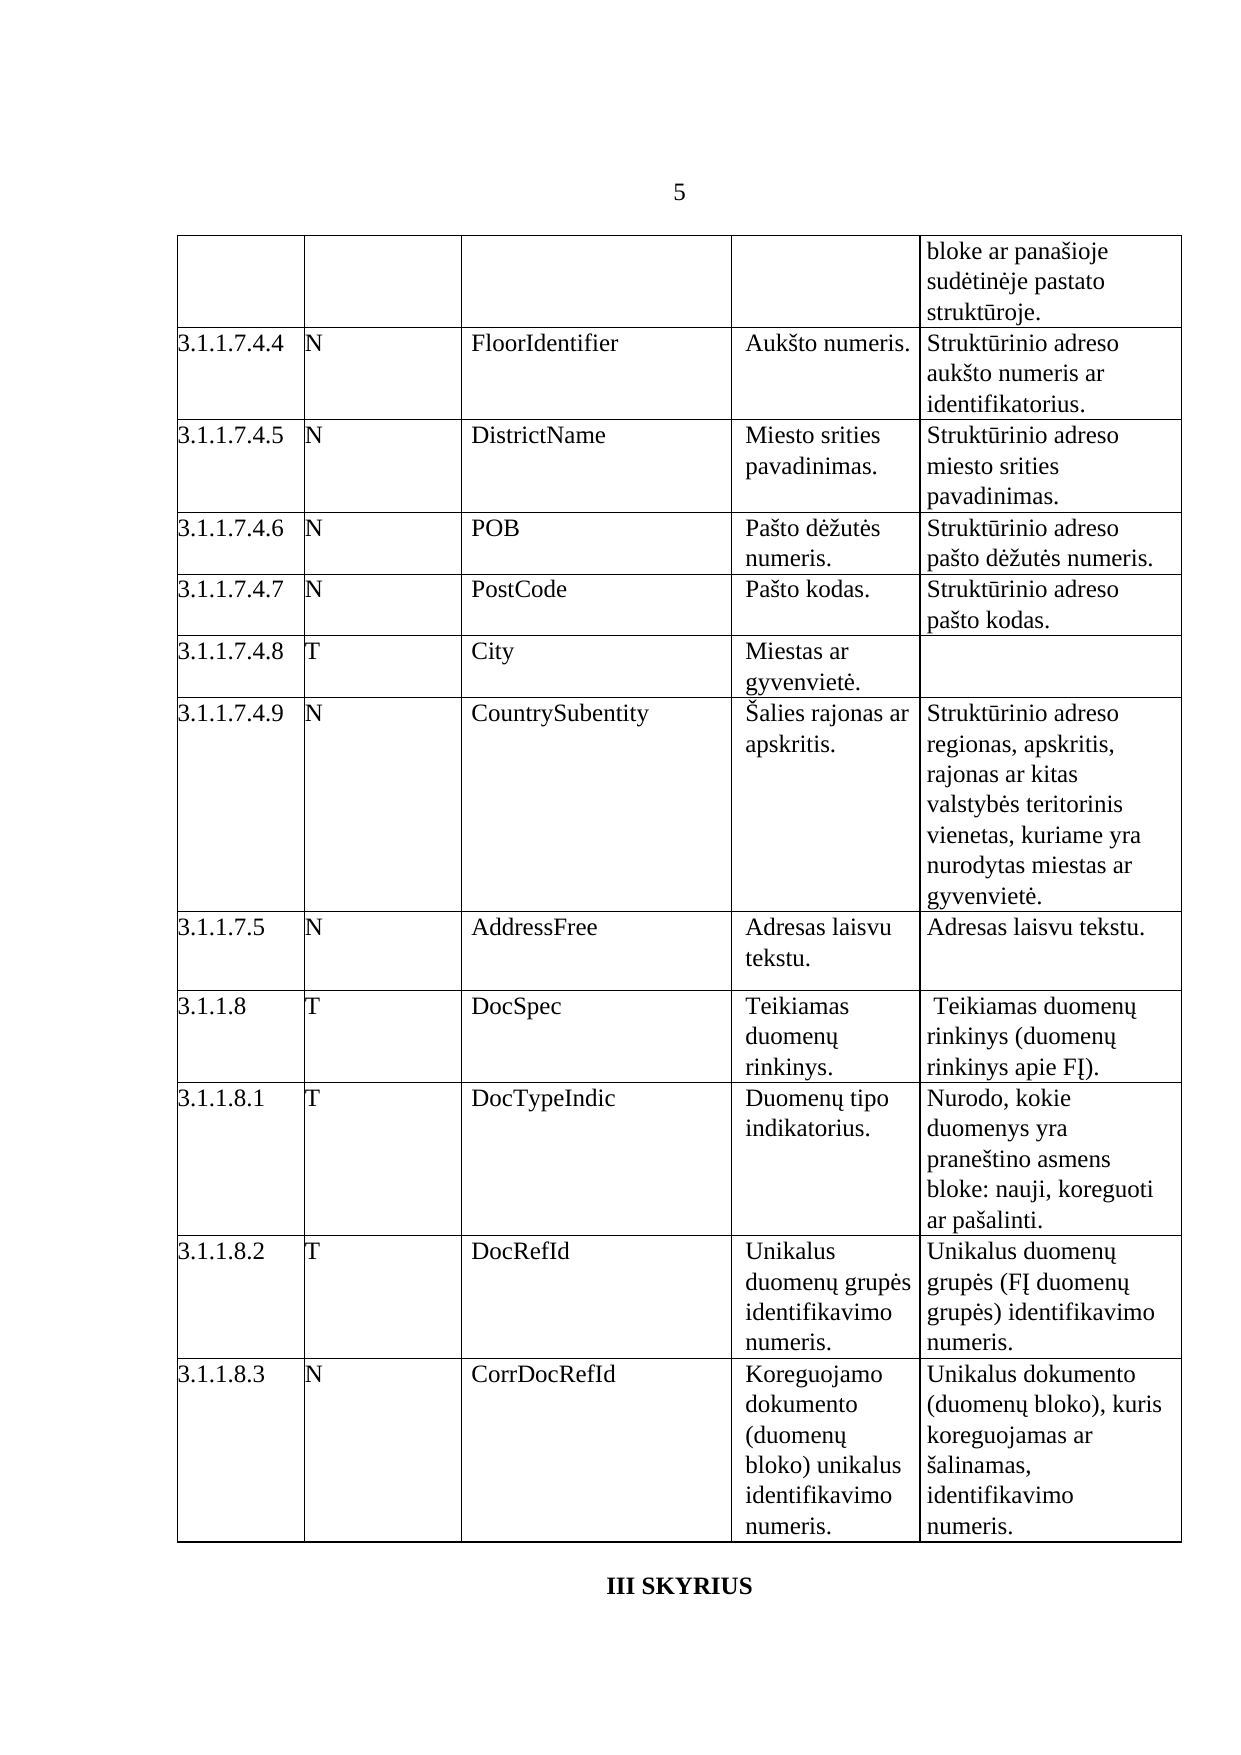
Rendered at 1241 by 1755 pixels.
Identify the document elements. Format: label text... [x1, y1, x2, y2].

table_cell 3.1.1.7.5 [178, 912, 304, 990]
table_cell Duomenų tipo indikatorius. [732, 1083, 919, 1235]
table_cell Adresas laisvu tekstu. [732, 912, 919, 990]
table_cell [462, 236, 731, 327]
table_cell Struktūrinio adreso aukšto numeris ar identifikatorius. [921, 328, 1181, 419]
table_cell N [305, 420, 461, 512]
table_cell Teikiamas duomenų rinkinys. [732, 991, 919, 1082]
table_cell [305, 236, 461, 327]
table_cell 3.1.1.7.4.7 [178, 575, 304, 635]
table_cell 3.1.1.8.3 [178, 1359, 304, 1541]
table_cell Šalies rajonas ar apskritis. [732, 698, 919, 911]
table_cell T [305, 636, 461, 697]
table_cell bloke ar panašioje sudėtinėje pastato struktūroje. [921, 236, 1181, 327]
table_cell N [305, 328, 461, 419]
table_cell Unikalus duomenų grupės (FĮ duomenų grupės) identifikavimo numeris. [921, 1236, 1181, 1358]
table_cell N [305, 575, 461, 635]
table_cell Pašto kodas. [732, 575, 919, 635]
table_cell FloorIdentifier [462, 328, 731, 419]
table_cell Struktūrinio adreso pašto dėžutės numeris. [921, 513, 1181, 573]
table_cell 3.1.1.7.4.4 [178, 328, 304, 419]
table_cell T [305, 991, 461, 1082]
table_cell T [305, 1083, 461, 1235]
table_cell 3.1.1.7.4.8 [178, 636, 304, 697]
table_cell DocTypeIndic [462, 1083, 731, 1235]
table_cell Koreguojamo dokumento (duomenų bloko) unikalus identifikavimo numeris. [732, 1359, 919, 1541]
table_cell Miesto srities pavadinimas. [732, 420, 919, 512]
table_cell CorrDocRefId [462, 1359, 731, 1541]
table_cell 3.1.1.8.2 [178, 1236, 304, 1358]
table_cell 3.1.1.8.1 [178, 1083, 304, 1235]
table_cell Unikalus dokumento (duomenų bloko), kuris koreguojamas ar šalinamas, identifikavimo numeris. [921, 1359, 1181, 1541]
table_cell Struktūrinio adreso miesto srities pavadinimas. [921, 420, 1181, 512]
table_cell N [305, 1359, 461, 1541]
table_cell DocSpec [462, 991, 731, 1082]
table_cell AddressFree [462, 912, 731, 990]
table_cell 3.1.1.7.4.6 [178, 513, 304, 573]
table_cell [178, 236, 304, 327]
table_cell Nurodo, kokie duomenys yra praneštino asmens bloke: nauji, koreguoti ar pašalinti. [921, 1083, 1181, 1235]
table_cell Pašto dėžutės numeris. [732, 513, 919, 573]
table_cell City [462, 636, 731, 697]
table_cell 3.1.1.7.4.9 [178, 698, 304, 911]
table_cell Struktūrinio adreso pašto kodas. [921, 575, 1181, 635]
table_cell Adresas laisvu tekstu. [921, 912, 1181, 990]
table_cell Struktūrinio adreso regionas, apskritis, rajonas ar kitas valstybės teritorinis vienetas, kuriame yra nurodytas miestas ar gyvenvietė. [921, 698, 1181, 911]
table_cell Miestas ar gyvenvietė. [732, 636, 919, 697]
table_cell N [305, 912, 461, 990]
table_cell CountrySubentity [462, 698, 731, 911]
table_cell N [305, 513, 461, 573]
text III SKYRIUS [177, 1571, 1181, 1600]
table_cell T [305, 1236, 461, 1358]
table_cell Unikalus duomenų grupės identifikavimo numeris. [732, 1236, 919, 1358]
table_cell 3.1.1.7.4.5 [178, 420, 304, 512]
table_cell DocRefId [462, 1236, 731, 1358]
table_cell Teikiamas duomenų rinkinys (duomenų rinkinys apie FĮ). [921, 991, 1181, 1082]
table_cell POB [462, 513, 731, 573]
table_cell DistrictName [462, 420, 731, 512]
table_cell [921, 636, 1181, 697]
table_cell N [305, 698, 461, 911]
table_cell [732, 236, 919, 327]
table_cell PostCode [462, 575, 731, 635]
table_cell Aukšto numeris. [732, 328, 919, 419]
table_cell 3.1.1.8 [178, 991, 304, 1082]
